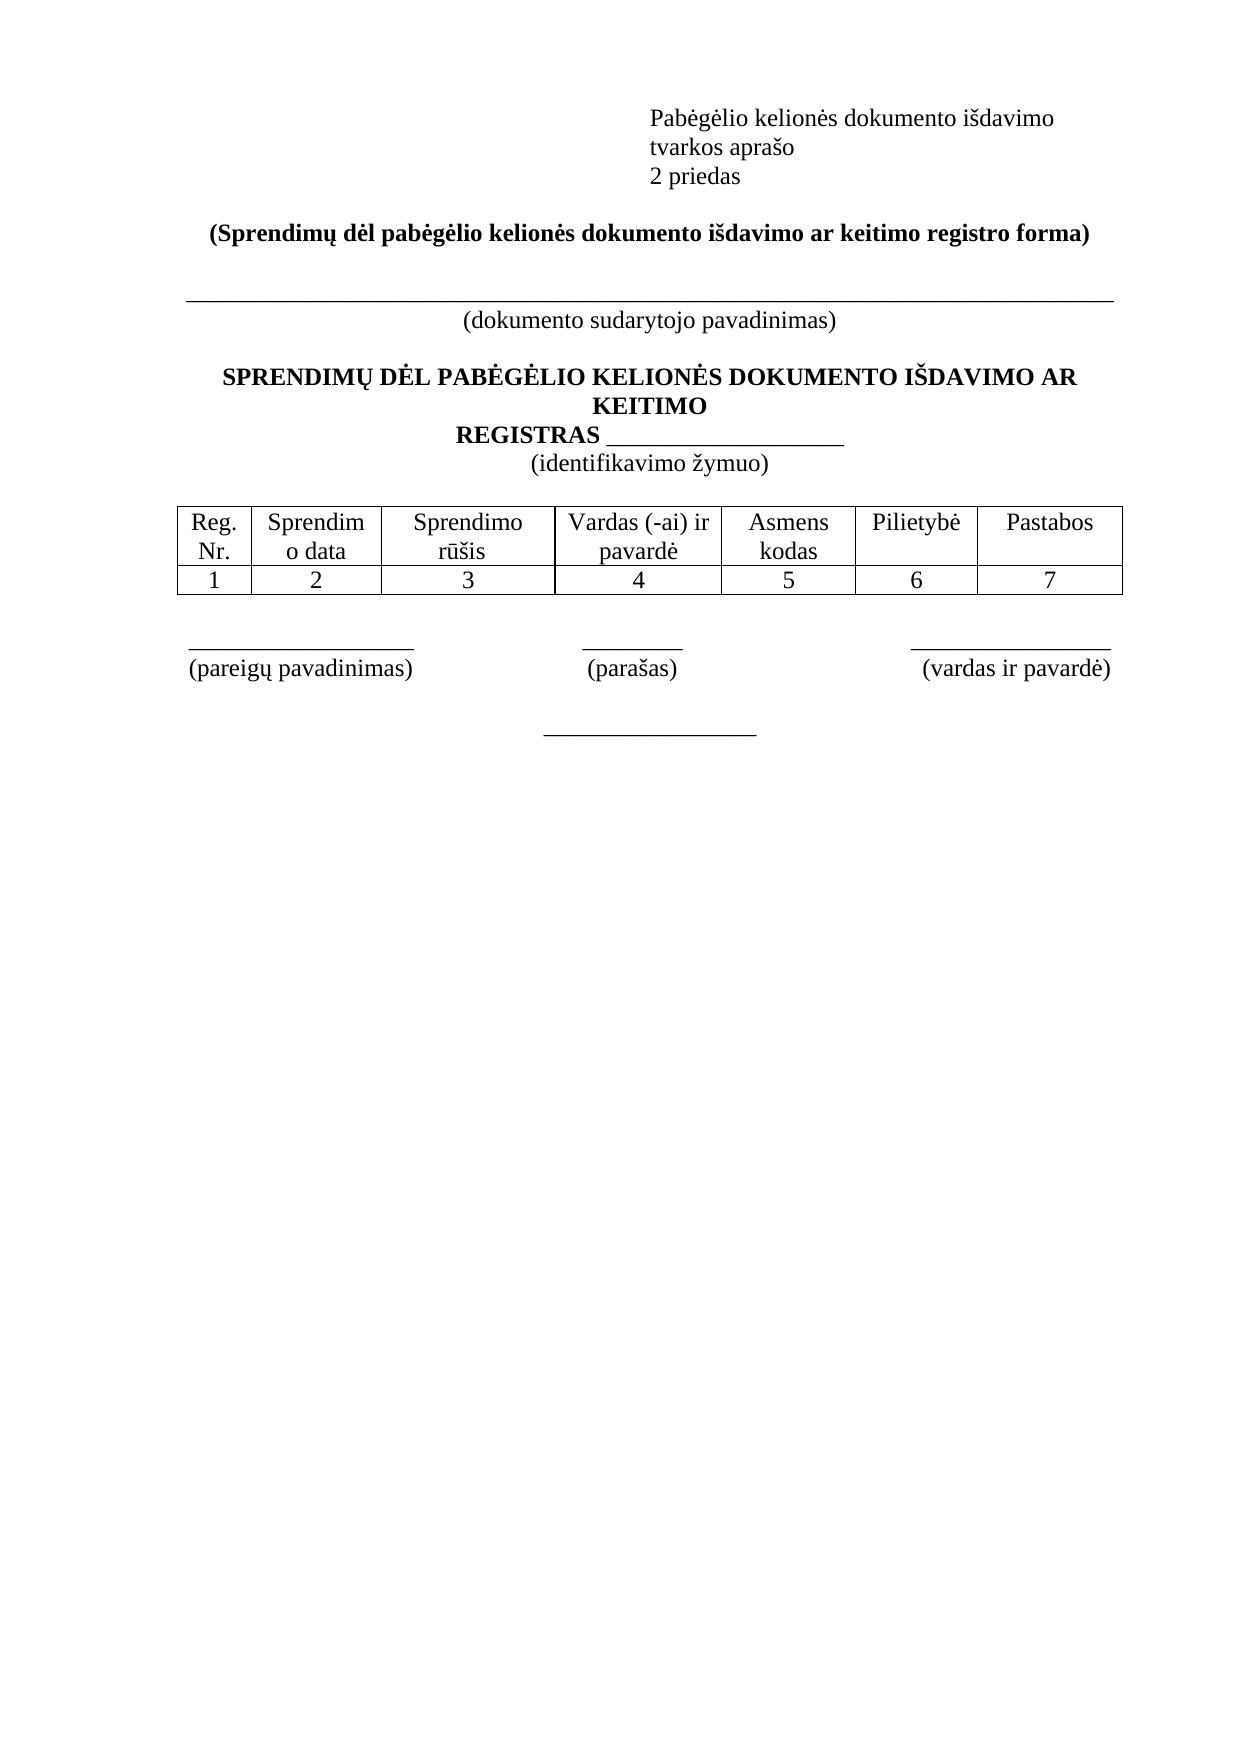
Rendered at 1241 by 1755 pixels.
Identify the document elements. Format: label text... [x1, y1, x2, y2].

table_cell 2 [252, 566, 381, 594]
table_header ________________ (vardas ir pavardė) [726, 624, 1122, 682]
table_cell 1 [178, 566, 251, 594]
text (Sprendimų dėl pabėgėlio kelionės dokumento išdavimo ar keitimo registro forma) [177, 218, 1122, 247]
text (dokumento sudarytojo pavadinimas) [177, 305, 1122, 333]
table_cell 6 [856, 566, 977, 594]
table_header __________________ (pareigų pavadinimas) [177, 624, 538, 682]
text (identifikavimo žymuo) [177, 448, 1122, 477]
table_header Sprendimo data [252, 507, 381, 564]
table_header Vardas (-ai) ir pavardė [556, 507, 721, 564]
text _ [177, 276, 1122, 305]
table_header Reg. Nr. [178, 507, 251, 564]
text SPRENDIMŲ DĖL pabėgėlio kelionės dokumento išdavimo AR keitimo [177, 362, 1122, 420]
text Pabėgėlio kelionės dokumento išdavimo tvarkos aprašo [649, 103, 1122, 161]
table_header Asmens kodas [722, 507, 855, 564]
table_header Pastabos [978, 507, 1122, 564]
table_header Sprendimo rūšis [382, 507, 554, 564]
text REGISTRAS ___________________ [177, 420, 1122, 448]
table_cell 7 [978, 566, 1122, 594]
table_header Pilietybė [856, 507, 977, 564]
text _________________ [177, 710, 1122, 739]
table_cell 3 [382, 566, 554, 594]
table_cell 5 [722, 566, 855, 594]
table_header ________ (parašas) [539, 624, 726, 682]
text 2 priedas [649, 161, 1122, 190]
table_cell 4 [556, 566, 721, 594]
